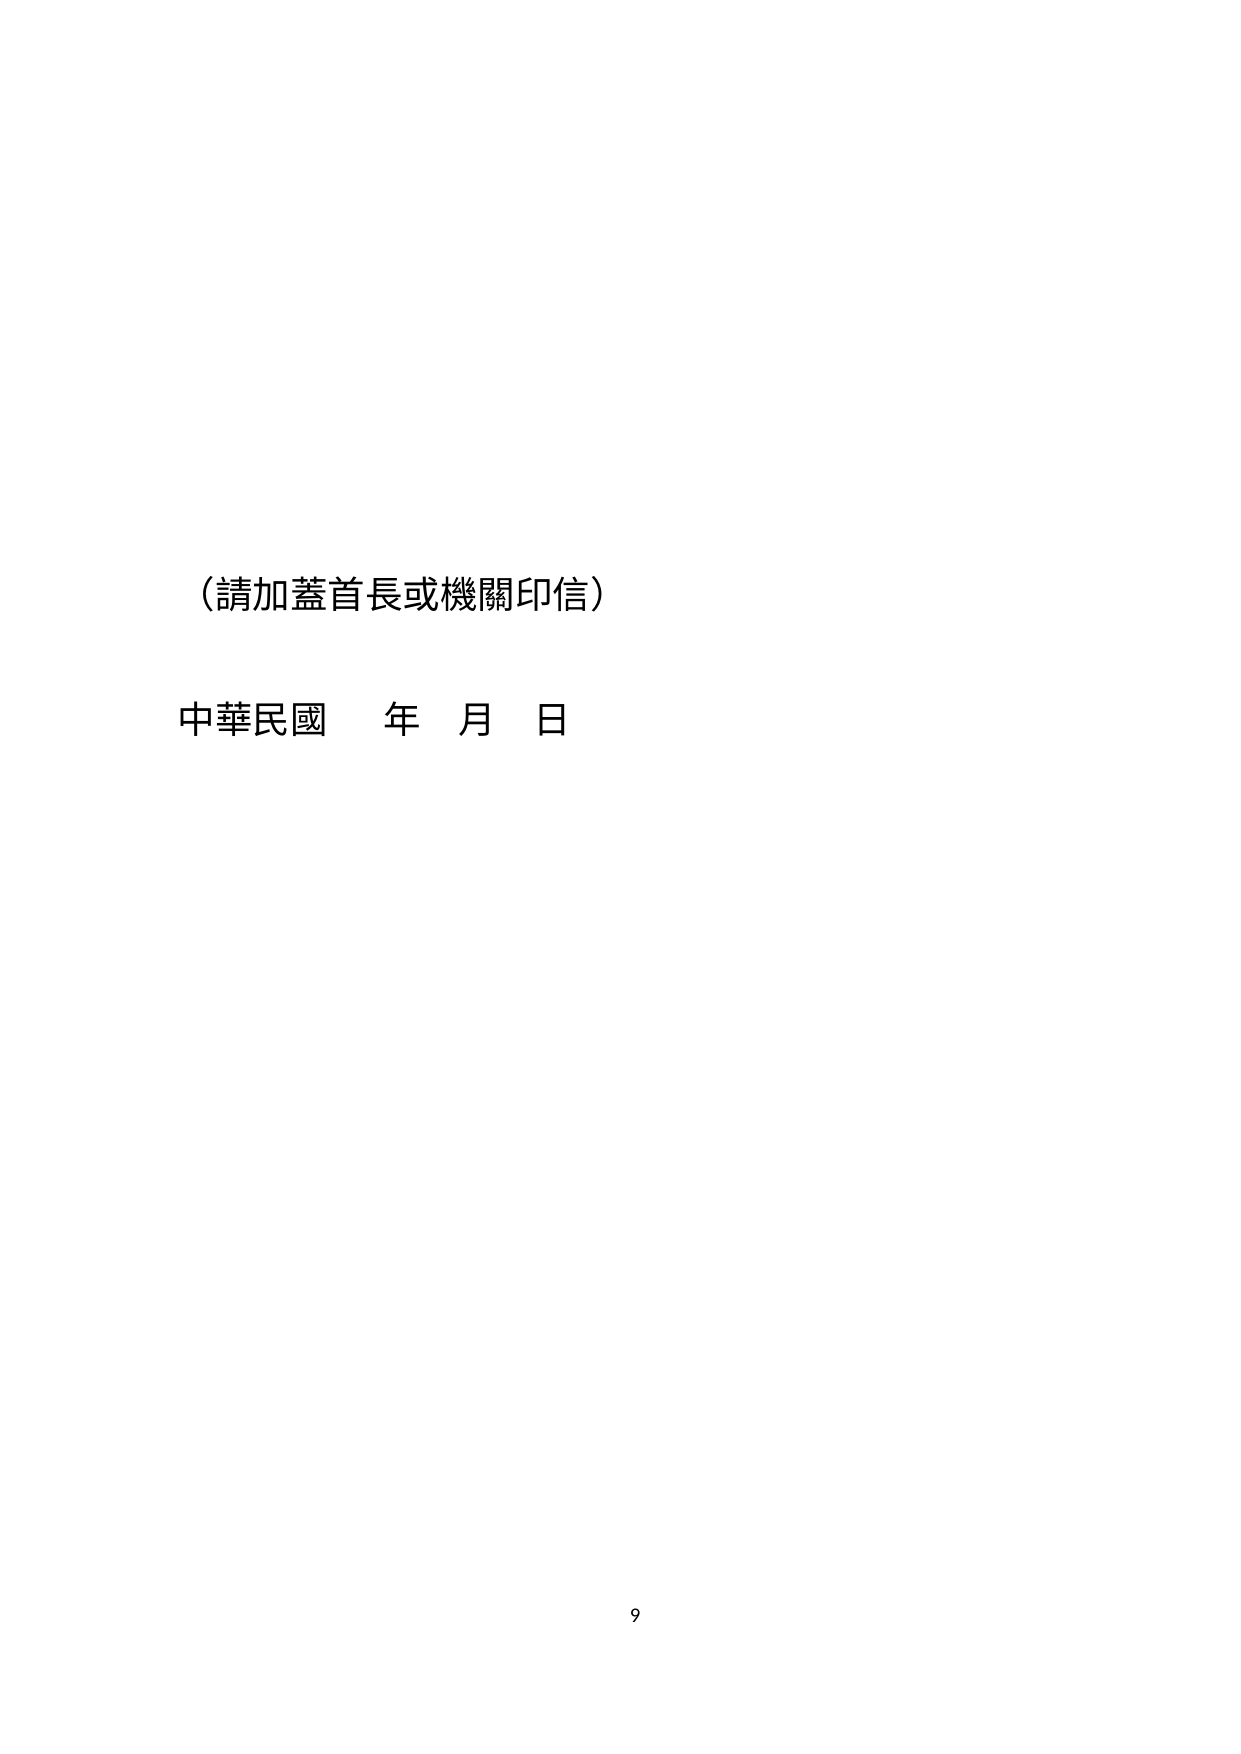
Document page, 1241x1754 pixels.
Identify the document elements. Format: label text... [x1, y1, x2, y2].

text 中華民國 年 月 日 [177, 676, 1092, 738]
text （請加蓋首長或機關印信） [177, 551, 1092, 613]
